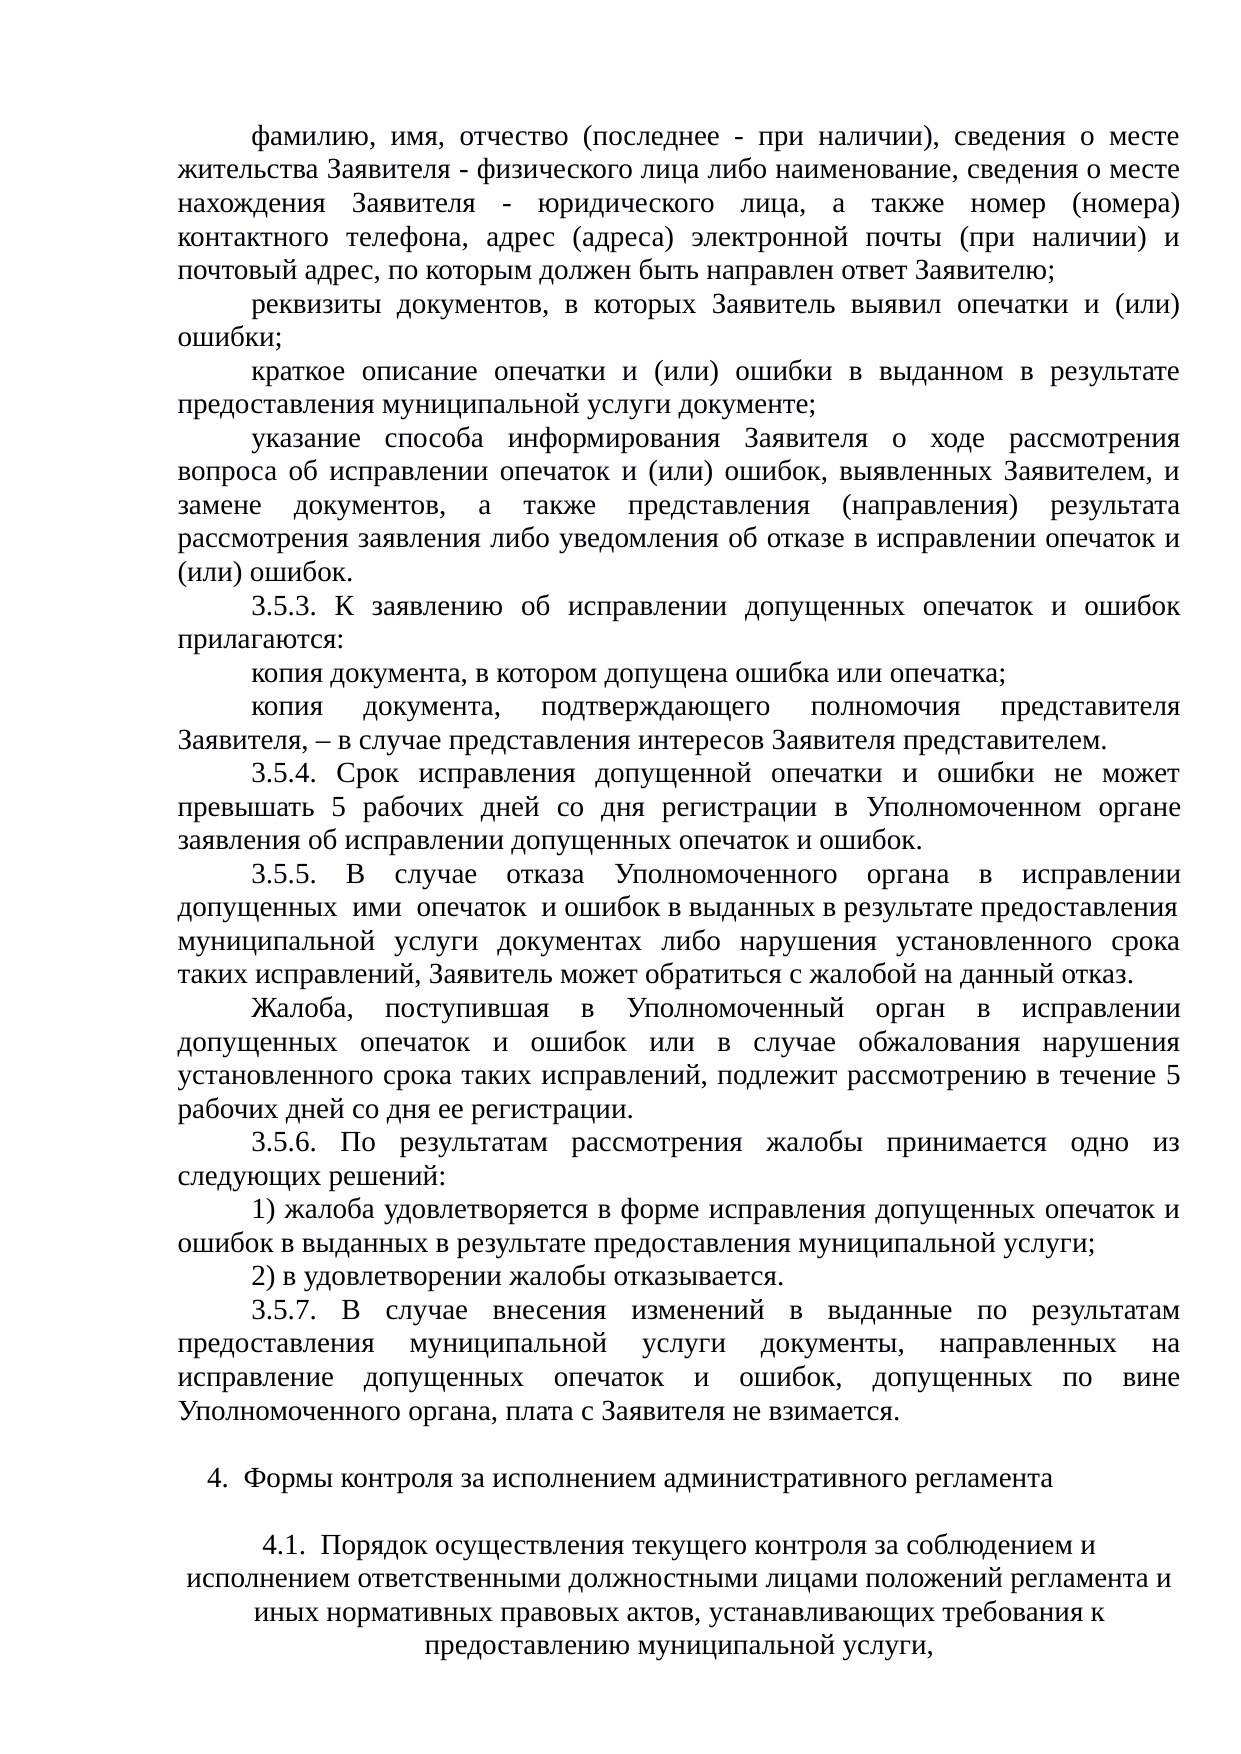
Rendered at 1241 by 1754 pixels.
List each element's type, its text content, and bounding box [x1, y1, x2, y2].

text 3.5.4. Срок исправления допущенной опечатки и ошибки не может превышать 5 рабочих дней со дня регистрации в Уполномоченном органе заявления об исправлении допущенных опечаток и ошибок. [177, 755, 1181, 856]
text 4. Формы контроля за исполнением административного регламента [192, 1460, 1181, 1493]
text 1) жалоба удовлетворяется в форме исправления допущенных опечаток и ошибок в выданных в результате предоставления муниципальной услуги; [177, 1191, 1181, 1258]
text 3.5.6. По результатам рассмотрения жалобы принимается одно из следующих решений: [177, 1124, 1181, 1191]
text Жалоба, поступившая в Уполномоченный орган в исправлении допущенных опечаток и ошибок или в случае обжалования нарушения установленного срока таких исправлений, подлежит рассмотрению в течение 5 рабочих дней со дня ее регистрации. [177, 990, 1181, 1124]
text копия документа, подтверждающего полномочия представителя Заявителя, – в случае представления интересов Заявителя представителем. [177, 688, 1181, 755]
text 2) в удовлетворении жалобы отказывается. [177, 1258, 1181, 1292]
text 4.1. Порядок осуществления текущего контроля за соблюдением и исполнением ответственными должностными лицами положений регламента и иных нормативных правовых актов, устанавливающих требования к предоставлению муниципальной услуги, [177, 1527, 1181, 1661]
text 3.5.7. В случае внесения изменений в выданные по результатам предоставления муниципальной услуги документы, направленных на исправление допущенных опечаток и ошибок, допущенных по вине Уполномоченного органа, плата с Заявителя не взимается. [177, 1292, 1181, 1426]
text фамилию, имя, отчество (последнее - при наличии), сведения о месте жительства Заявителя - физического лица либо наименование, сведения о месте нахождения Заявителя - юридического лица, а также номер (номера) контактного телефона, адрес (адреса) электронной почты (при наличии) и почтовый адрес, по которым должен быть направлен ответ Заявителю; [177, 118, 1181, 286]
text реквизиты документов, в которых Заявитель выявил опечатки и (или) ошибки; [177, 286, 1181, 353]
text 3.5.3. К заявлению об исправлении допущенных опечаток и ошибок прилагаются: [177, 588, 1181, 655]
text 3.5.5. В случае отказа Уполномоченного органа в исправлении допущенных ими опечаток и ошибок в выданных в результате предоставления [177, 856, 1181, 923]
text краткое описание опечатки и (или) ошибки в выданном в результате предоставления муниципальной услуги документе; [177, 353, 1181, 420]
text копия документа, в котором допущена ошибка или опечатка; [177, 655, 1181, 688]
text муниципальной услуги документах либо нарушения установленного срока таких исправлений, Заявитель может обратиться с жалобой на данный отказ. [177, 923, 1181, 990]
text указание способа информирования Заявителя о ходе рассмотрения вопроса об исправлении опечаток и (или) ошибок, выявленных Заявителем, и замене документов, а также представления (направления) результата рассмотрения заявления либо уведомления об отказе в исправлении опечаток и (или) ошибок. [177, 420, 1181, 588]
